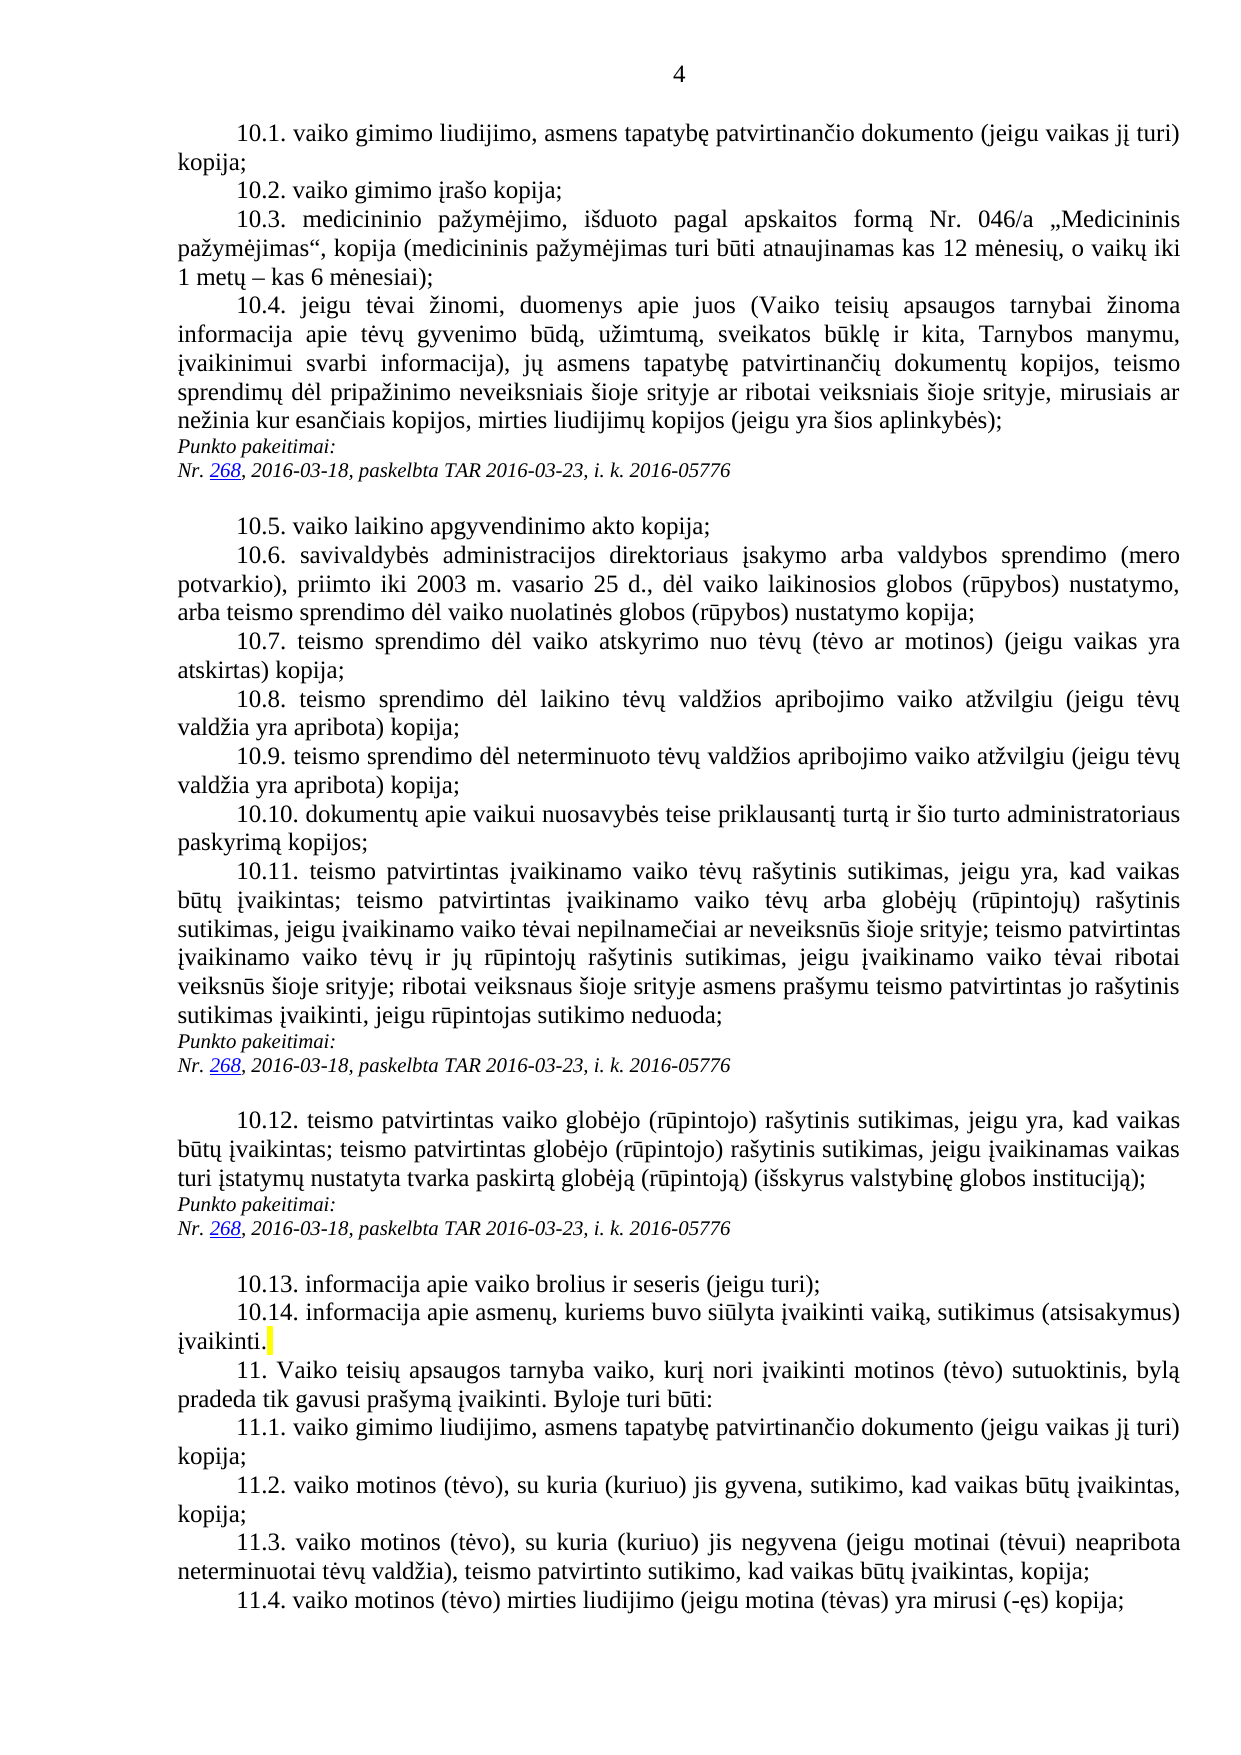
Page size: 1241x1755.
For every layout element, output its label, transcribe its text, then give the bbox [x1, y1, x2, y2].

text 11. Vaiko teisių apsaugos tarnyba vaiko, kurį nori įvaikinti motinos (tėvo) sutuoktinis, bylą pradeda tik gavusi prašymą įvaikinti. Byloje turi būti: [177, 1355, 1181, 1412]
text 10.4. jeigu tėvai žinomi, duomenys apie juos (Vaiko teisių apsaugos tarnybai žinoma informacija apie tėvų gyvenimo būdą, užimtumą, sveikatos būklę ir kita, Tarnybos manymu, įvaikinimui svarbi informacija), jų asmens tapatybę patvirtinančių dokumentų kopijos, teismo sprendimų dėl pripažinimo neveiksniais šioje srityje ar ribotai veiksniais šioje srityje, mirusiais ar nežinia kur esančiais kopijos, mirties liudijimų kopijos (jeigu yra šios aplinkybės); [177, 291, 1181, 434]
text 10.7. teismo sprendimo dėl vaiko atskyrimo nuo tėvų (tėvo ar motinos) (jeigu vaikas yra atskirtas) kopija; [177, 626, 1181, 684]
text 10.2. vaiko gimimo įrašo kopija; [177, 176, 1181, 204]
text 10.1. vaiko gimimo liudijimo, asmens tapatybę patvirtinančio dokumento (jeigu vaikas jį turi) kopija; [177, 118, 1181, 176]
text Nr. 268, 2016-03-18, paskelbta TAR 2016-03-23, i. k. 2016-05776 [177, 458, 1181, 482]
text Punkto pakeitimai: [177, 1029, 1181, 1053]
text 10.14. informacija apie asmenų, kuriems buvo siūlyta įvaikinti vaiką, sutikimus (atsisakymus) įvaikinti. [177, 1297, 1181, 1355]
text Punkto pakeitimai: [177, 434, 1181, 458]
text 11.2. vaiko motinos (tėvo), su kuria (kuriuo) jis gyvena, sutikimo, kad vaikas būtų įvaikintas, kopija; [177, 1470, 1181, 1527]
text 11.3. vaiko motinos (tėvo), su kuria (kuriuo) jis negyvena (jeigu motinai (tėvui) neapribota neterminuotai tėvų valdžia), teismo patvirtinto sutikimo, kad vaikas būtų įvaikintas, kopija; [177, 1527, 1181, 1585]
text 10.3. medicininio pažymėjimo, išduoto pagal apskaitos formą Nr. 046/a „Medicininis pažymėjimas“, kopija (medicininis pažymėjimas turi būti atnaujinamas kas 12 mėnesių, o vaikų iki 1 metų – kas 6 mėnesiai); [177, 204, 1181, 291]
text Punkto pakeitimai: [177, 1192, 1181, 1216]
text 11.1. vaiko gimimo liudijimo, asmens tapatybę patvirtinančio dokumento (jeigu vaikas jį turi) kopija; [177, 1412, 1181, 1470]
text 10.13. informacija apie vaiko brolius ir seseris (jeigu turi); [177, 1269, 1181, 1297]
text 10.9. teismo sprendimo dėl neterminuoto tėvų valdžios apribojimo vaiko atžvilgiu (jeigu tėvų valdžia yra apribota) kopija; [177, 741, 1181, 799]
text 10.6. savivaldybės administracijos direktoriaus įsakymo arba valdybos sprendimo (mero potvarkio), priimto iki 2003 m. vasario 25 d., dėl vaiko laikinosios globos (rūpybos) nustatymo, arba teismo sprendimo dėl vaiko nuolatinės globos (rūpybos) nustatymo kopija; [177, 540, 1181, 626]
text 10.5. vaiko laikino apgyvendinimo akto kopija; [177, 511, 1181, 540]
text Nr. 268, 2016-03-18, paskelbta TAR 2016-03-23, i. k. 2016-05776 [177, 1053, 1181, 1077]
text 11.4. vaiko motinos (tėvo) mirties liudijimo (jeigu motina (tėvas) yra mirusi (-ęs) kopija; [177, 1585, 1181, 1614]
text Nr. 268, 2016-03-18, paskelbta TAR 2016-03-23, i. k. 2016-05776 [177, 1216, 1181, 1240]
text 10.11. teismo patvirtintas įvaikinamo vaiko tėvų rašytinis sutikimas, jeigu yra, kad vaikas būtų įvaikintas; teismo patvirtintas įvaikinamo vaiko tėvų arba globėjų (rūpintojų) rašytinis sutikimas, jeigu įvaikinamo vaiko tėvai nepilnamečiai ar neveiksnūs šioje srityje; teismo patvirtintas įvaikinamo vaiko tėvų ir jų rūpintojų rašytinis sutikimas, jeigu įvaikinamo vaiko tėvai ribotai veiksnūs šioje srityje; ribotai veiksnaus šioje srityje asmens prašymu teismo patvirtintas jo rašytinis sutikimas įvaikinti, jeigu rūpintojas sutikimo neduoda; [177, 856, 1181, 1029]
text 10.8. teismo sprendimo dėl laikino tėvų valdžios apribojimo vaiko atžvilgiu (jeigu tėvų valdžia yra apribota) kopija; [177, 684, 1181, 741]
text 10.10. dokumentų apie vaikui nuosavybės teise priklausantį turtą ir šio turto administratoriaus paskyrimą kopijos; [177, 799, 1181, 856]
text 10.12. teismo patvirtintas vaiko globėjo (rūpintojo) rašytinis sutikimas, jeigu yra, kad vaikas būtų įvaikintas; teismo patvirtintas globėjo (rūpintojo) rašytinis sutikimas, jeigu įvaikinamas vaikas turi įstatymų nustatyta tvarka paskirtą globėją (rūpintoją) (išskyrus valstybinę globos instituciją); [177, 1106, 1181, 1192]
